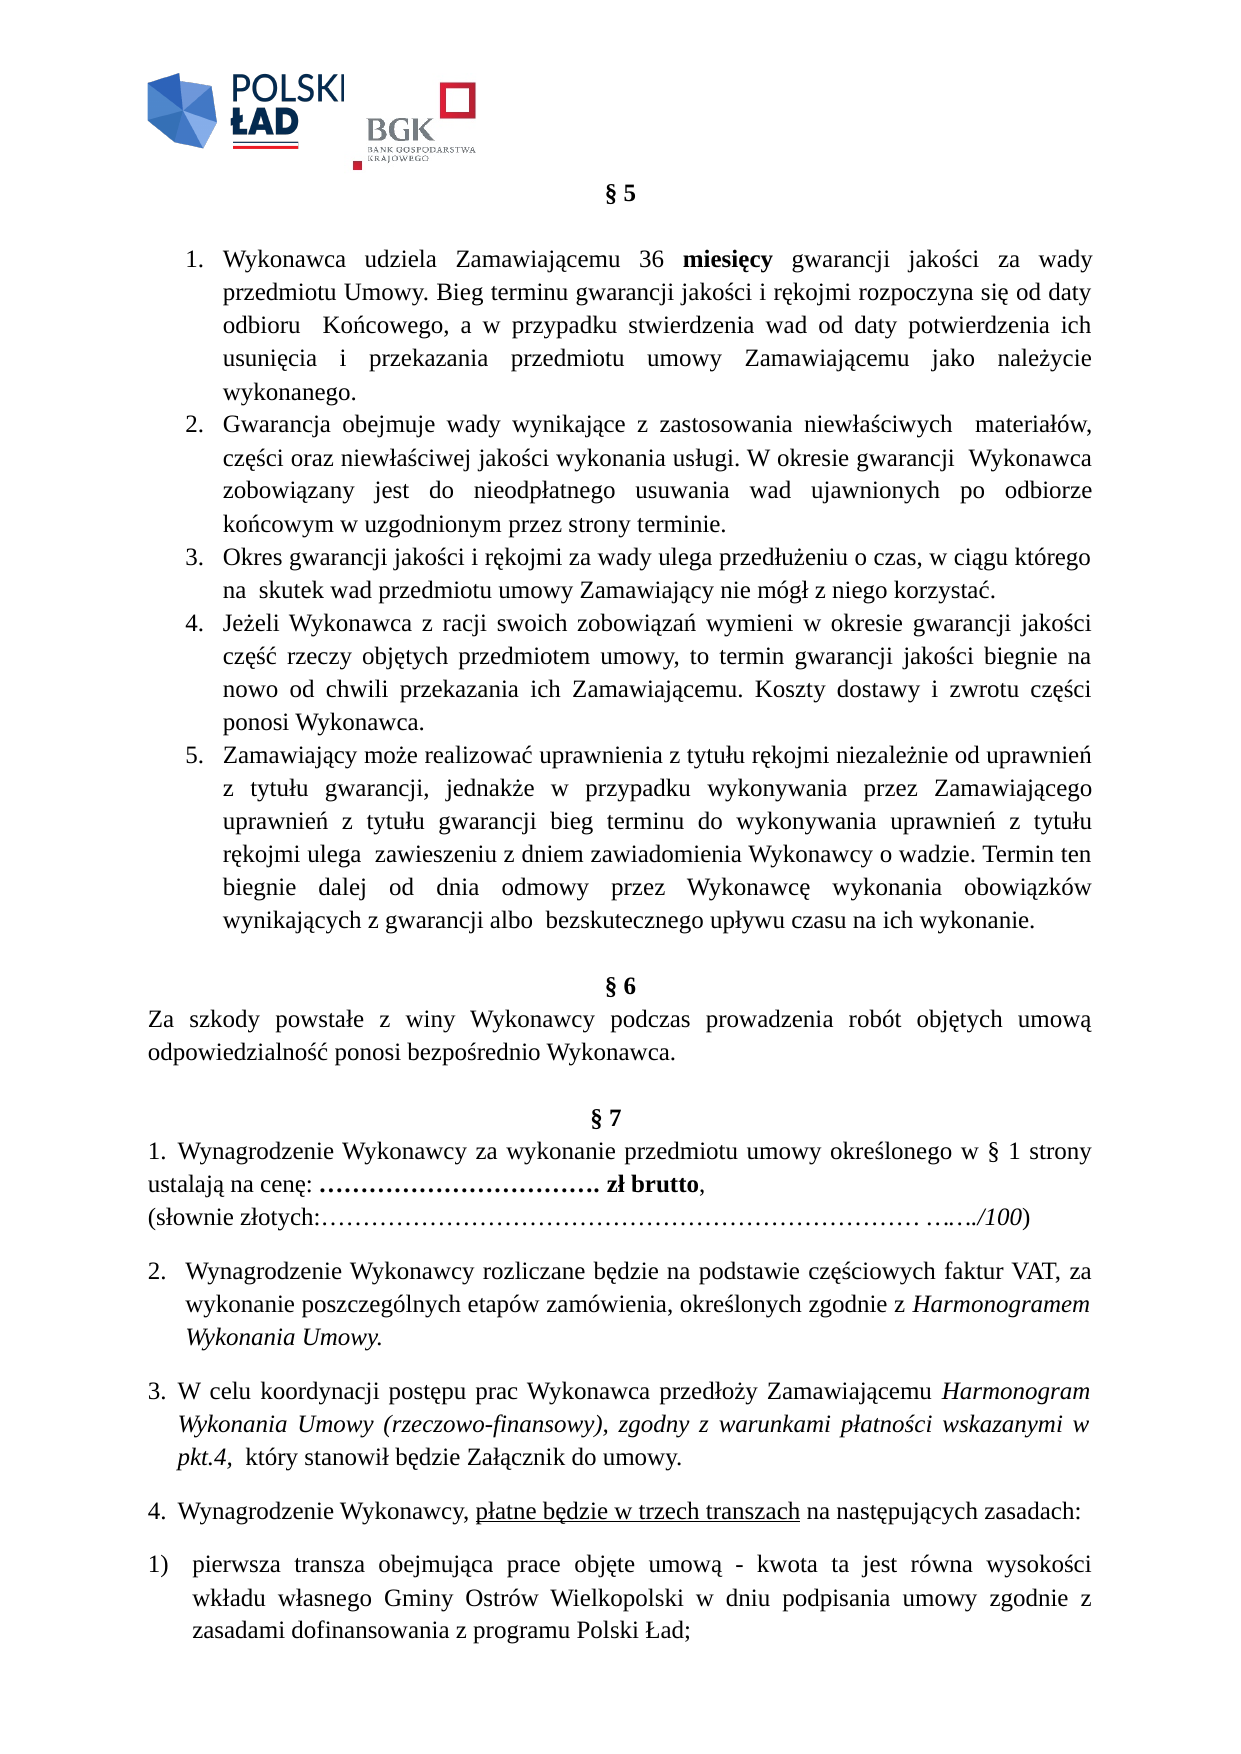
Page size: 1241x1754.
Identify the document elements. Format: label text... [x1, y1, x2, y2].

text § 5 [148, 178, 1093, 207]
text Za szkody powstałe z winy Wykonawcy podczas prowadzenia robót objętych umową odpowiedzialność ponosi bezpośrednio Wykonawca. [148, 1004, 1093, 1066]
list pierwsza transza obejmująca prace objęte umową - kwota ta jest równa wysokości wkładu własnego Gminy Ostrów Wielkopolski w dniu podpisania umowy zgodnie z zasadami dofinansowania z programu Polski Ład; [148, 1549, 1093, 1644]
list Jeżeli Wykonawca z racji swoich zobowiązań wymieni w okresie gwarancji jakości część rzeczy objętych przedmiotem umowy, to termin gwarancji jakości biegnie na nowo od chwili przekazania ich Zamawiającemu. Koszty dostawy i zwrotu części ponosi Wykonawca. [185, 608, 1093, 736]
list Wykonawca udziela Zamawiającemu 36 miesięcy gwarancji jakości za wady przedmiotu Umowy. Bieg terminu gwarancji jakości i rękojmi rozpoczyna się od daty odbioru Końcowego, a w przypadku stwierdzenia wad od daty potwierdzenia ich usunięcia i przekazania przedmiotu umowy Zamawiającemu jako należycie wykonanego. [185, 244, 1093, 405]
list Gwarancja obejmuje wady wynikające z zastosowania niewłaściwych materiałów, części oraz niewłaściwej jakości wykonania usługi. W okresie gwarancji Wykonawca zobowiązany jest do nieodpłatnego usuwania wad ujawnionych po odbiorze końcowym w uzgodnionym przez strony terminie. [185, 409, 1093, 537]
list Wynagrodzenie Wykonawcy, płatne będzie w trzech transzach na następujących zasadach: [148, 1496, 1093, 1524]
text § 6 [148, 971, 1093, 1000]
list Zamawiający może realizować uprawnienia z tytułu rękojmi niezależnie od uprawnień z tytułu gwarancji, jednakże w przypadku wykonywania przez Zamawiającego uprawnień z tytułu gwarancji bieg terminu do wykonywania uprawnień z tytułu rękojmi ulega zawieszeniu z dniem zawiadomienia Wykonawcy o wadzie. Termin ten biegnie dalej od dnia odmowy przez Wykonawcę wykonania obowiązków wynikających z gwarancji albo bezskutecznego upływu czasu na ich wykonanie. [185, 740, 1093, 934]
list Wynagrodzenie Wykonawcy rozliczane będzie na podstawie częściowych faktur VAT, za wykonanie poszczególnych etapów zamówienia, określonych zgodnie z Harmonogramem Wykonania Umowy. [148, 1256, 1093, 1351]
list W celu koordynacji postępu prac Wykonawca przedłoży Zamawiającemu Harmonogram Wykonania Umowy (rzeczowo-finansowy), zgodny z warunkami płatności wskazanymi w pkt.4, który stanowił będzie Załącznik do umowy. [148, 1376, 1093, 1471]
list (słownie złotych:……………………………………………………………… ……./100) [148, 1202, 1093, 1231]
text § 7 [516, 1103, 1093, 1132]
list Okres gwarancji jakości i rękojmi za wady ulega przedłużeniu o czas, w ciągu którego na skutek wad przedmiotu umowy Zamawiający nie mógł z niego korzystać. [185, 542, 1093, 603]
list Wynagrodzenie Wykonawcy za wykonanie przedmiotu umowy określonego w § 1 strony ustalają na cenę: ……………………………. zł brutto, [148, 1136, 1093, 1198]
